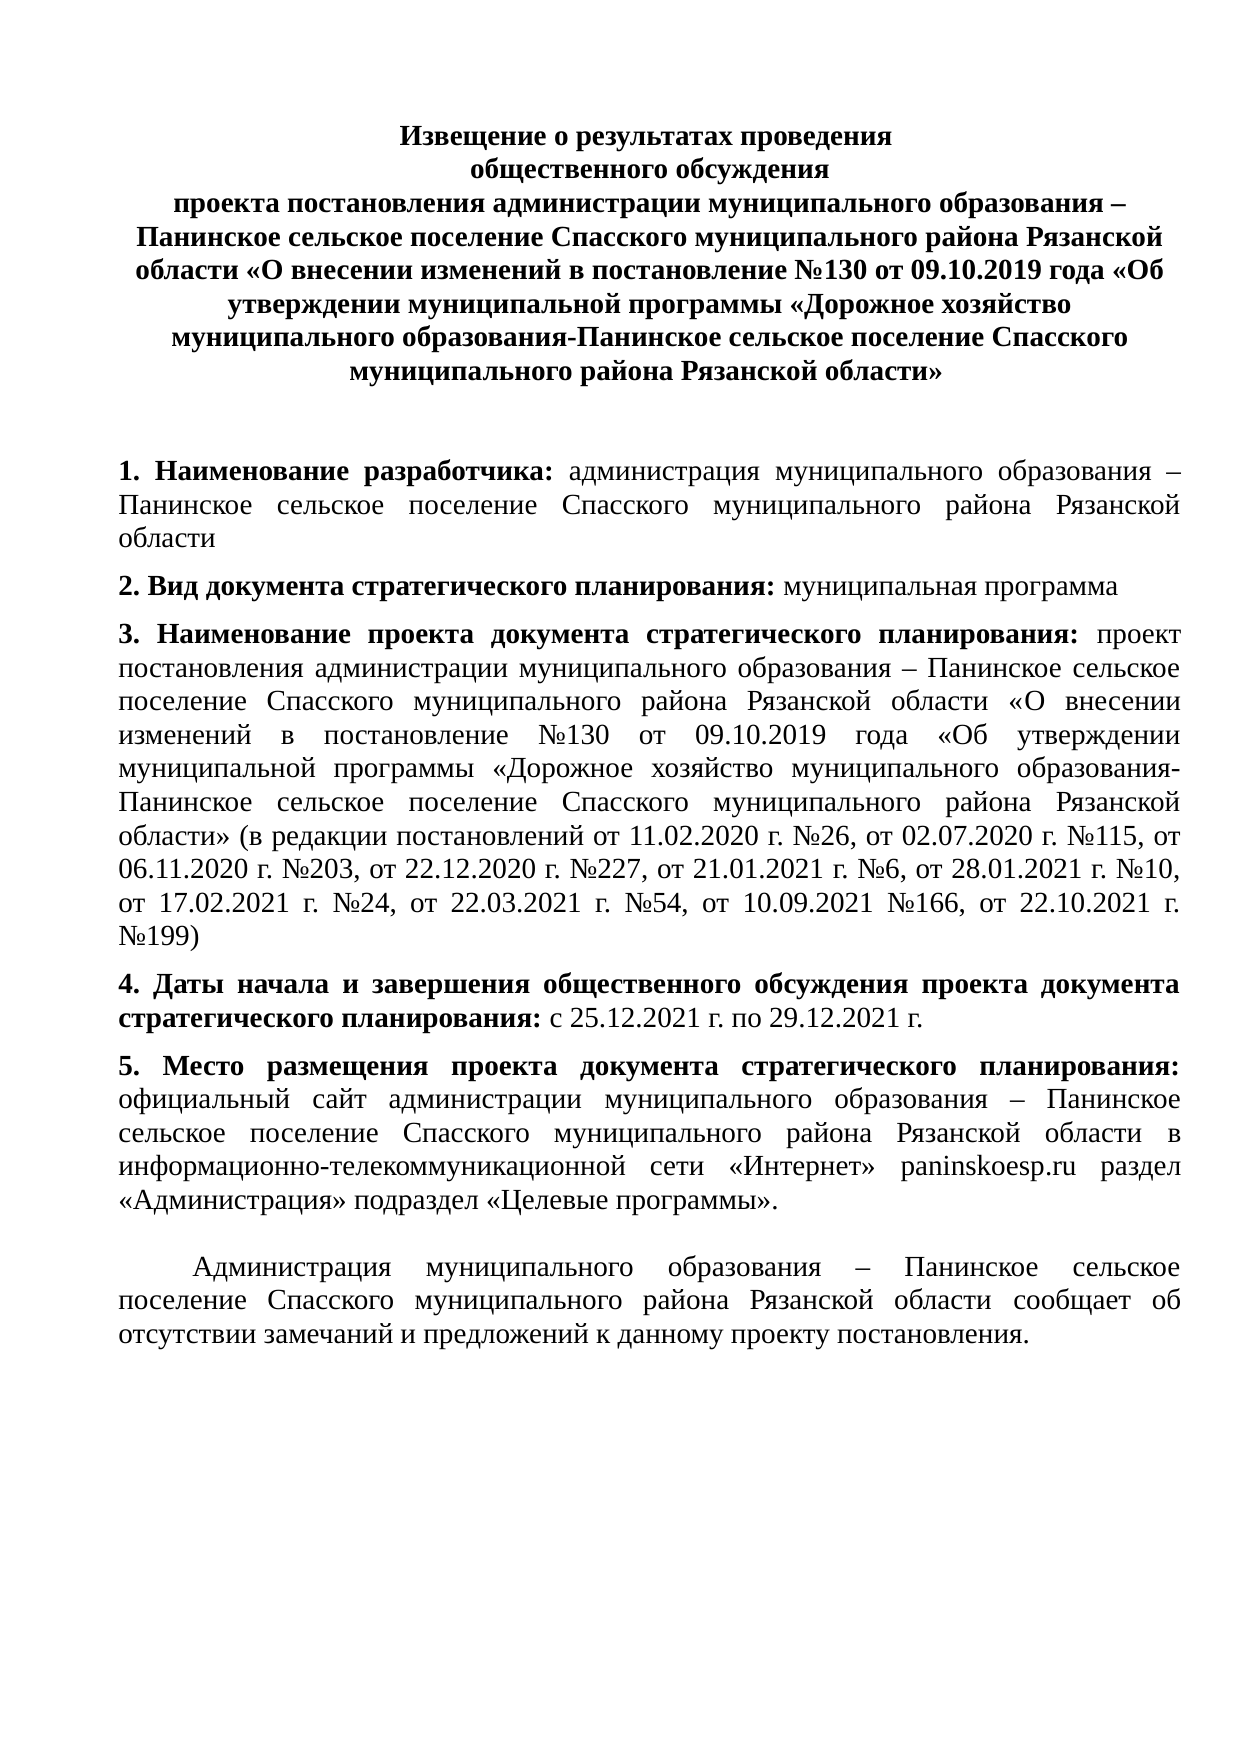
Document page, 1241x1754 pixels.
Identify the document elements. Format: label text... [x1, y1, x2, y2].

text 1. Наименование разработчика: администрация муниципального образования – Панинское сельское поселение Спасского муниципального района Рязанской области [118, 453, 1181, 554]
text 2. Вид документа стратегического планирования: муниципальная программа [118, 568, 1181, 602]
text Извещение о результатах проведения [118, 118, 1181, 152]
text Администрация муниципального образования – Панинское сельское поселение Спасского муниципального района Рязанской области сообщает об отсутствии замечаний и предложений к данному проекту постановления. [118, 1249, 1181, 1349]
text проекта постановления администрации муниципального образования – Панинское сельское поселение Спасского муниципального района Рязанской области «О внесении изменений в постановление №130 от 09.10.2019 года «Об утверждении муниципальной программы «Дорожное хозяйство муниципального образования-Панинское сельское поселение Спасского муниципального района Рязанской области» [118, 185, 1181, 386]
text общественного обсуждения [118, 152, 1181, 185]
text 5. Место размещения проекта документа стратегического планирования: официальный сайт администрации муниципального образования – Панинское сельское поселение Спасского муниципального района Рязанской области в информационно-телекоммуникационной сети «Интернет» paninskoesp.ru раздел «Администрация» подраздел «Целевые программы». [118, 1048, 1181, 1215]
text 4. Даты начала и завершения общественного обсуждения проекта документа стратегического планирования: с 25.12.2021 г. по 29.12.2021 г. [118, 966, 1181, 1033]
text 3. Наименование проекта документа стратегического планирования: проект постановления администрации муниципального образования – Панинское сельское поселение Спасского муниципального района Рязанской области «О внесении изменений в постановление №130 от 09.10.2019 года «Об утверждении муниципальной программы «Дорожное хозяйство муниципального образования-Панинское сельское поселение Спасского муниципального района Рязанской области» (в редакции постановлений от 11.02.2020 г. №26, от 02.07.2020 г. №115, от 06.11.2020 г. №203, от 22.12.2020 г. №227, от 21.01.2021 г. №6, от 28.01.2021 г. №10, от 17.02.2021 г. №24, от 22.03.2021 г. №54, от 10.09.2021 №166, от 22.10.2021 г. №199) [118, 616, 1181, 952]
